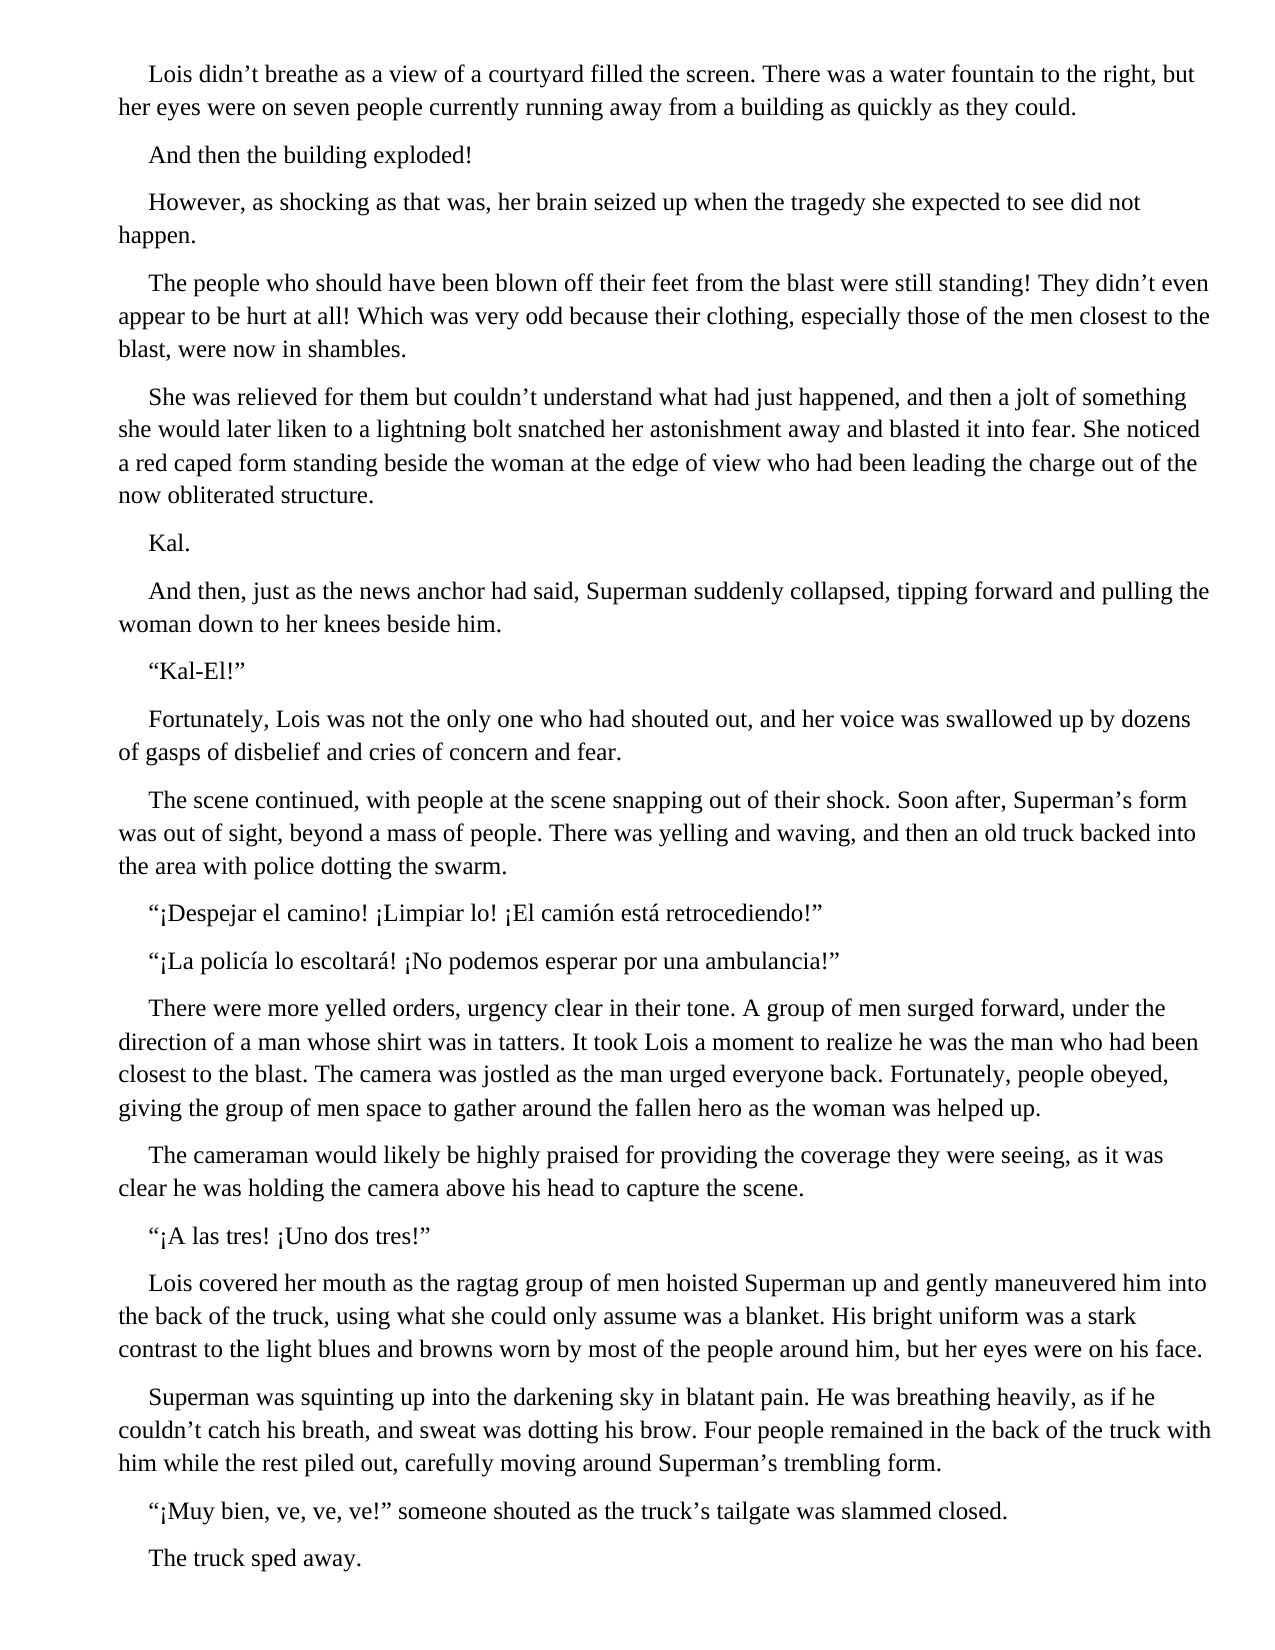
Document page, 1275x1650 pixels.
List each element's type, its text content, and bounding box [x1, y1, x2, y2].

text The people who should have been blown off their feet from the blast were still standing! They didn’t even appear to be hurt at all! Which was very odd because their clothing, especially those of the men closest to the blast, were now in shambles. [118, 268, 1216, 363]
text “¡La policía lo escoltará! ¡No podemos esperar por una ambulancia!” [118, 946, 1216, 975]
text “¡A las tres! ¡Uno dos tres!” [118, 1221, 1216, 1249]
text She was relieved for them but couldn’t understand what had just happened, and then a jolt of something she would later liken to a lightning bolt snatched her astonishment away and blasted it into fear. She noticed a red caped form standing beside the woman at the edge of view who had been leading the charge out of the now obliterated structure. [118, 382, 1216, 509]
text Lois didn’t breathe as a view of a courtyard filled the screen. There was a water fountain to the right, but her eyes were on seven people currently running away from a building as quickly as they could. [118, 59, 1216, 121]
text Superman was squinting up into the darkening sky in blatant pain. He was breathing heavily, as if he couldn’t catch his breath, and sweat was dotting his brow. Four people remained in the back of the truck with him while the rest piled out, carefully moving around Superman’s trembling form. [118, 1382, 1216, 1477]
text And then, just as the news anchor had said, Superman suddenly collapsed, tipping forward and pulling the woman down to her knees beside him. [118, 576, 1216, 638]
text Kal. [118, 528, 1216, 557]
text “Kal-El!” [118, 656, 1216, 685]
text Fortunately, Lois was not the only one who had shouted out, and her voice was swallowed up by dozens of gasps of disbelief and cries of concern and fear. [118, 704, 1216, 766]
text And then the building exploded! [118, 140, 1216, 168]
text There were more yelled orders, urgency clear in their tone. A group of men surged forward, under the direction of a man whose shirt was in tatters. It took Lois a moment to realize he was the man who had been closest to the blast. The camera was jostled as the man urged everyone back. Fortunately, people obeyed, giving the group of men space to gather around the fallen hero as the woman was helped up. [118, 993, 1216, 1121]
text Lois covered her mouth as the ragtag group of men hoisted Superman up and gently maneuvered him into the back of the truck, using what she could only assume was a blanket. His bright uniform was a stark contrast to the light blues and browns worn by most of the people around him, but her eyes were on his face. [118, 1268, 1216, 1363]
text “¡Muy bien, ve, ve, ve!” someone shouted as the truck’s tailgate was slammed closed. [118, 1496, 1216, 1524]
text “¡Despejar el camino! ¡Limpiar lo! ¡El camión está retrocediendo!” [118, 898, 1216, 927]
text However, as shocking as that was, her brain seized up when the tragedy she expected to see did not happen. [118, 187, 1216, 249]
text The truck sped away. [118, 1543, 1216, 1572]
text The cameraman would likely be highly praised for providing the coverage they were seeing, as it was clear he was holding the camera above his head to capture the scene. [118, 1140, 1216, 1202]
text The scene continued, with people at the scene snapping out of their shock. Soon after, Superman’s form was out of sight, beyond a mass of people. There was yelling and waving, and then an old truck backed into the area with police dotting the swarm. [118, 785, 1216, 879]
